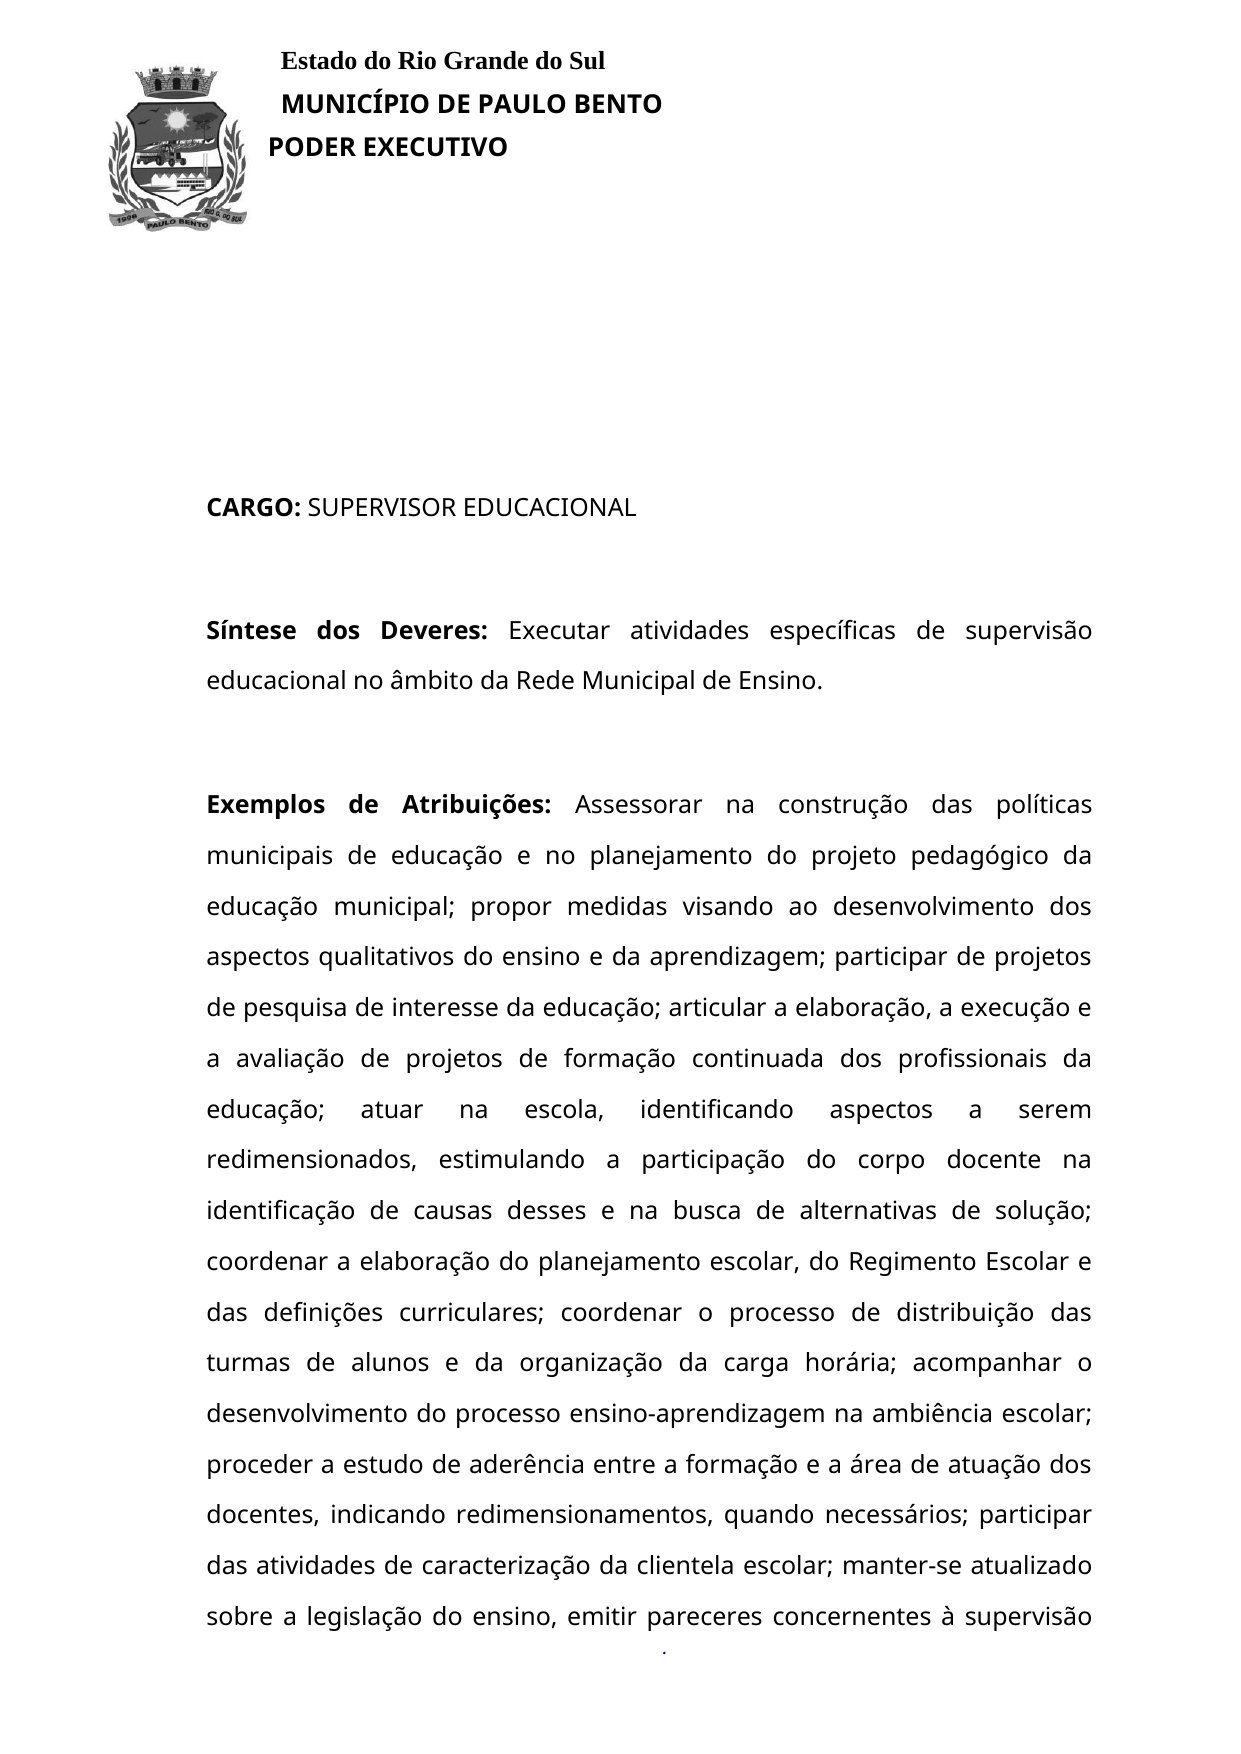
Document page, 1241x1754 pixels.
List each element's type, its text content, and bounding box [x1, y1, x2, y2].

text Síntese dos Deveres: Executar atividades específicas de supervisão educacional no âmbito da Rede Municipal de Ensino. [206, 612, 1093, 697]
text Exemplos de Atribuições: Assessorar na construção das políticas municipais de educação e no planejamento do projeto pedagógico da educação municipal; propor medidas visando ao desenvolvimento dos aspectos qualitativos do ensino e da aprendizagem; participar de projetos de pesquisa de interesse da educação; articular a elaboração, a execução e a avaliação de projetos de formação continuada dos profissionais da educação; atuar na escola, identificando aspectos a serem redimensionados, estimulando a participação do corpo docente na identificação de causas desses e na busca de alternativas de solução; coordenar a elaboração do planejamento escolar, do Regimento Escolar e das definições curriculares; coordenar o processo de distribuição das turmas de alunos e da organização da carga horária; acompanhar o desenvolvimento do processo ensino-aprendizagem na ambiência escolar; proceder a estudo de aderência entre a formação e a área de atuação dos docentes, indicando redimensionamentos, quando necessários; participar das atividades de caracterização da clientela escolar; manter-se atualizado sobre a legislação do ensino, emitir pareceres concernentes à supervisão [206, 787, 1093, 1633]
text CARGO: SUPERVISOR EDUCACIONAL [206, 490, 1093, 524]
